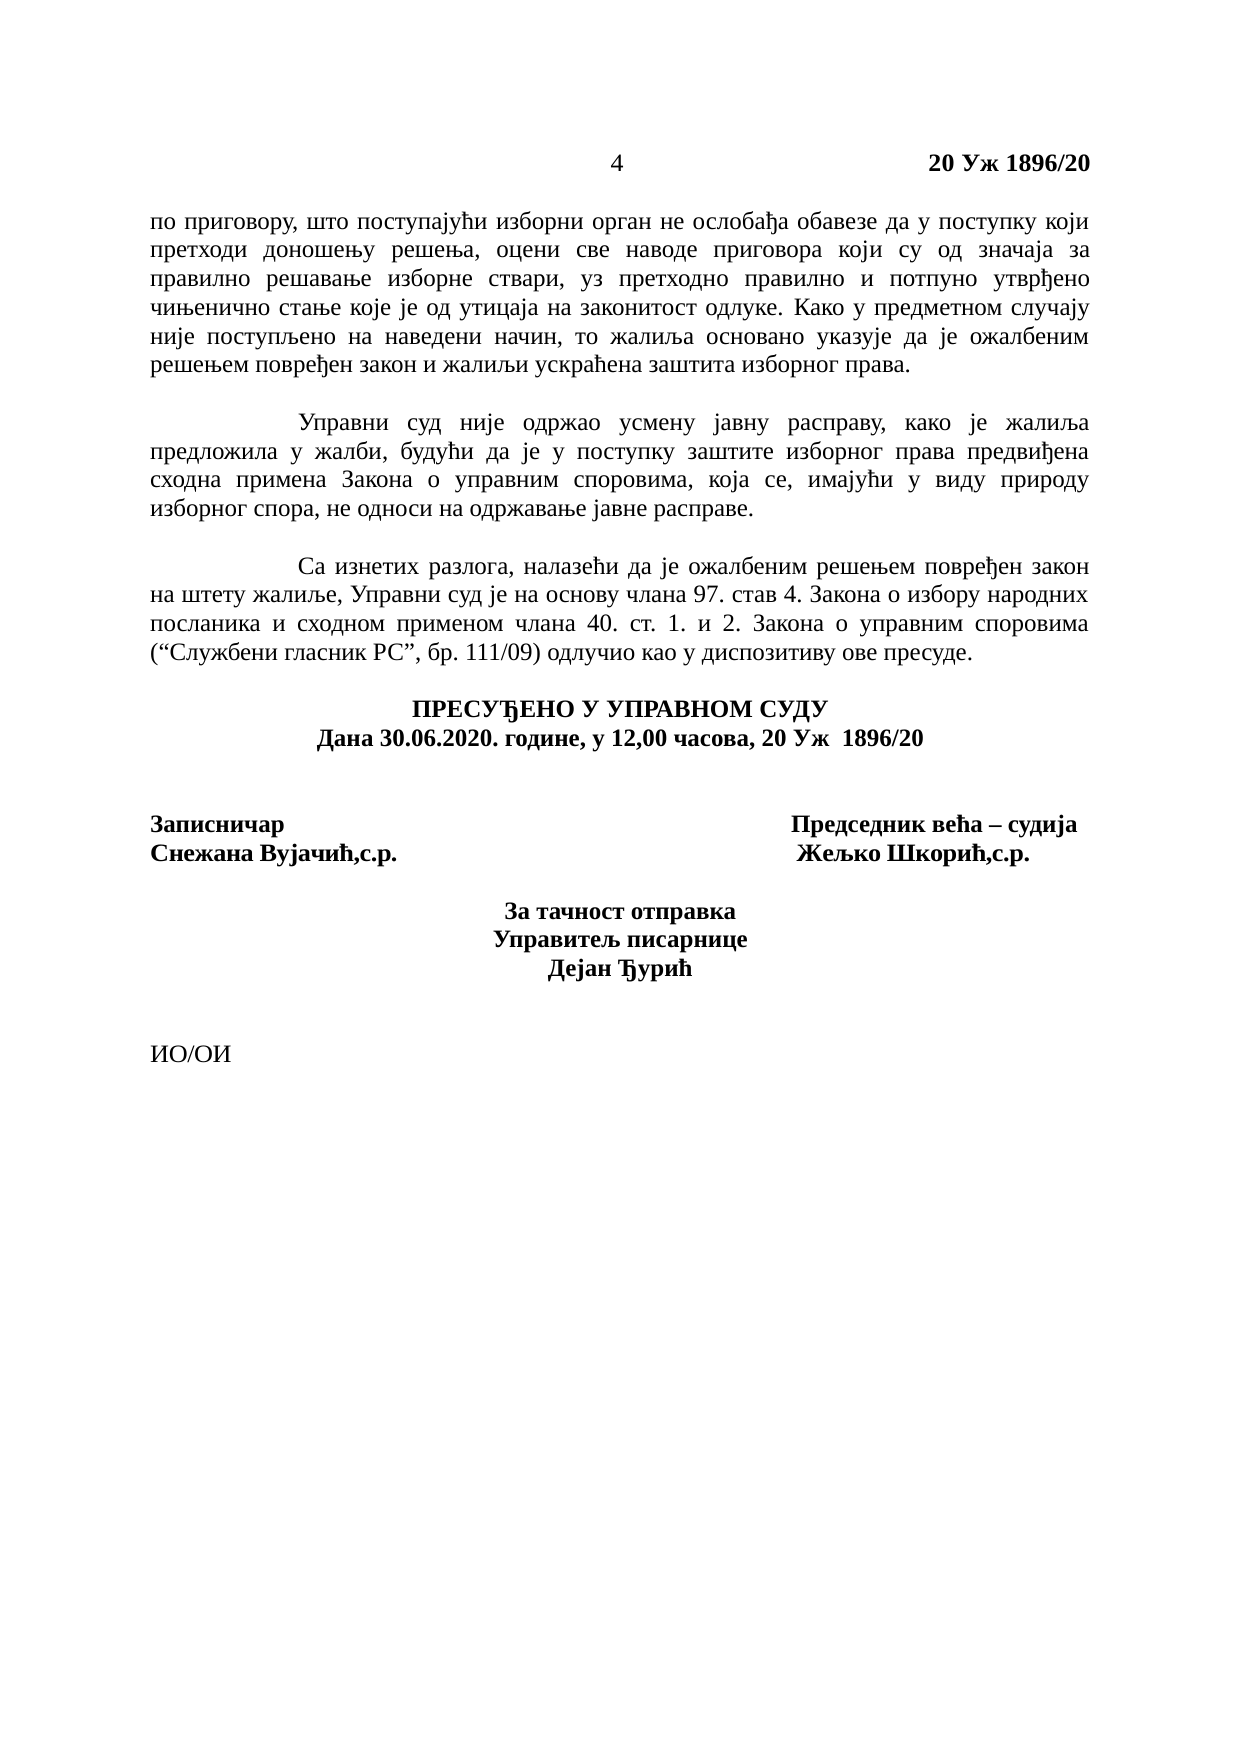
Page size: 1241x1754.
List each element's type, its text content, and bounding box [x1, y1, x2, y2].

text ИО/ОИ [150, 1039, 1090, 1068]
text Снежана Вујачић,с.р. Жељко Шкорић,с.р. [150, 838, 1090, 867]
text Управни суд није одржао усмену јавну расправу, како је жалиља предложила у жалби, будући да је у поступку заштите изборног права предвиђена сходна примена Закона о управним споровима, која се, имајући у виду природу изборног спора, не односи на одржавање јавне расправе. [150, 407, 1090, 522]
text Записничар Председник већа – судија [150, 809, 1090, 838]
text ПРЕСУЂЕНО У УПРАВНОМ СУДУ [150, 694, 1090, 723]
text Управитељ писарнице [150, 924, 1090, 953]
text Дејан Ђурић [150, 953, 1090, 982]
text по приговору, што поступајући изборни орган не ослобађа обавезе да у поступку који претходи доношењу решења, оцени све наводе приговора који су од значаја за правилно решавање изборне ствари, уз претходно правилно и потпуно утврђено чињенично стање које је од утицаја на законитост одлуке. Како у предметном случају није поступљено на наведени начин, то жалиља основано указује да је ожалбеним решењем повређен закон и жалиљи ускраћена заштита изборног права. [150, 206, 1090, 378]
text Дана 30.06.2020. године, у 12,00 часова, 20 Уж 1896/20 [150, 723, 1090, 752]
text Са изнетих разлога, налазећи да је ожалбеним решењем повређен закон на штету жалиље, Управни суд је на основу члана 97. став 4. Закона о избору народних посланика и сходном применом члана 40. ст. 1. и 2. Закона о управним споровима (“Службени гласник РС”, бр. 111/09) одлучио као у диспозитиву ове пресуде. [150, 551, 1090, 666]
text За тачност отправка [150, 896, 1090, 924]
